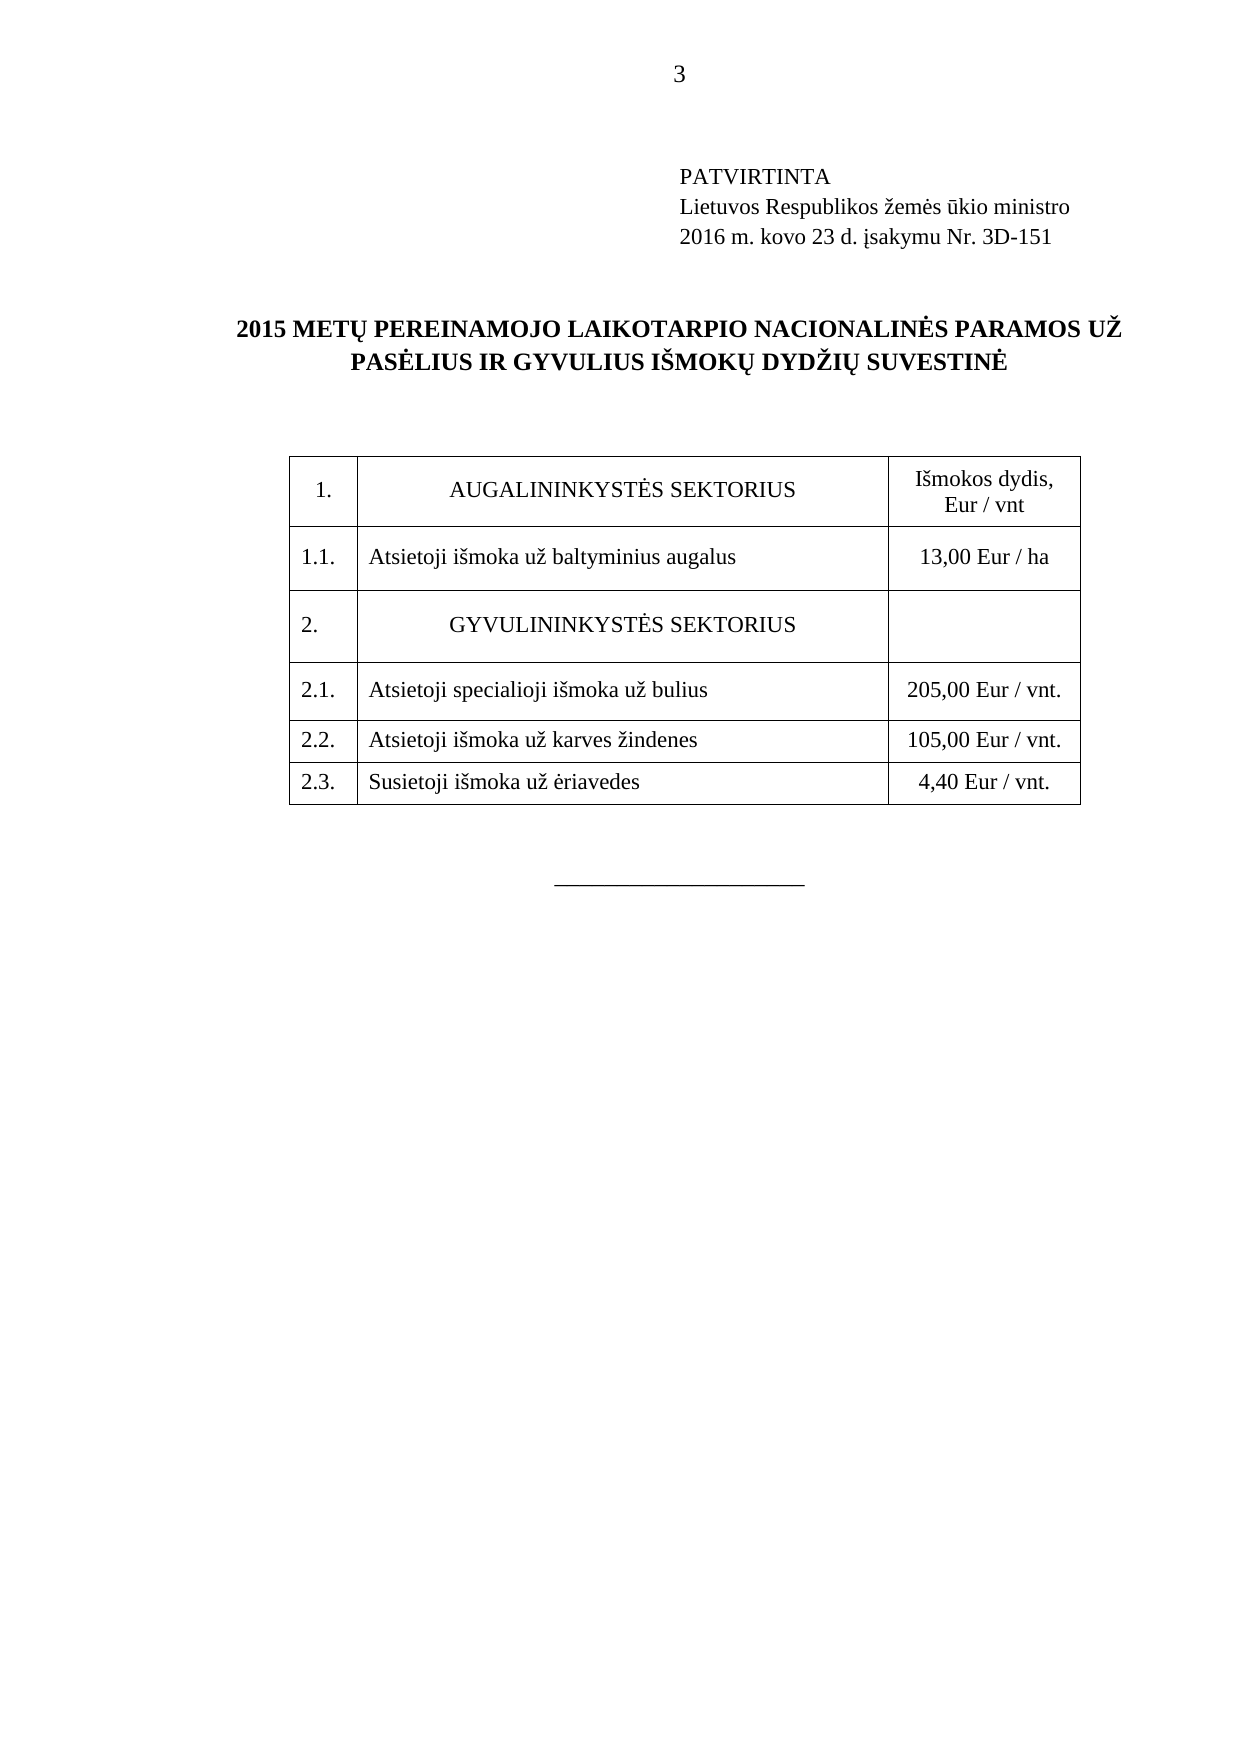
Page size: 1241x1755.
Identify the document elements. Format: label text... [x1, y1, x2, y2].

table_header Išmokos dydis, Eur / vnt [889, 457, 1080, 526]
table_cell Susietoji išmoka už ėriavedes [358, 763, 888, 804]
table_cell 2.3. [290, 763, 357, 804]
table_cell 2. [290, 591, 357, 662]
table_cell 13,00 Eur / ha [889, 527, 1080, 590]
text Patvirtinta [679, 163, 1181, 189]
text ____________________ [177, 860, 1181, 889]
table_cell 2.2. [290, 721, 357, 762]
table_cell Atsietoji specialioji išmoka už bulius [358, 663, 888, 719]
table_cell [889, 591, 1080, 662]
table_cell Atsietoji išmoka už karves žindenes [358, 721, 888, 762]
table_header AUGALININKYSTĖS SEKTORIUS [358, 457, 888, 526]
text 2015 metų PEREINAMOJO LAIKOTARPIO NACIONALINĖS PARAMOS už pasėlius IR gyvulius IŠMOKŲ dydžių suvestinė [177, 314, 1181, 375]
table_cell 4,40 Eur / vnt. [889, 763, 1080, 804]
table_cell GYVULININKYSTĖS SEKTORIUs [358, 591, 888, 662]
table_cell 1.1. [290, 527, 357, 590]
text 2016 m. kovo 23 d. įsakymu Nr. 3D-151 [679, 223, 1181, 250]
table_cell Atsietoji išmoka už baltyminius augalus [358, 527, 888, 590]
table_cell 105,00 Eur / vnt. [889, 721, 1080, 762]
table_header 1. [290, 457, 357, 526]
table_cell 2.1. [290, 663, 357, 719]
table_cell 205,00 Eur / vnt. [889, 663, 1080, 719]
text Lietuvos Respublikos žemės ūkio ministro [679, 193, 1181, 219]
